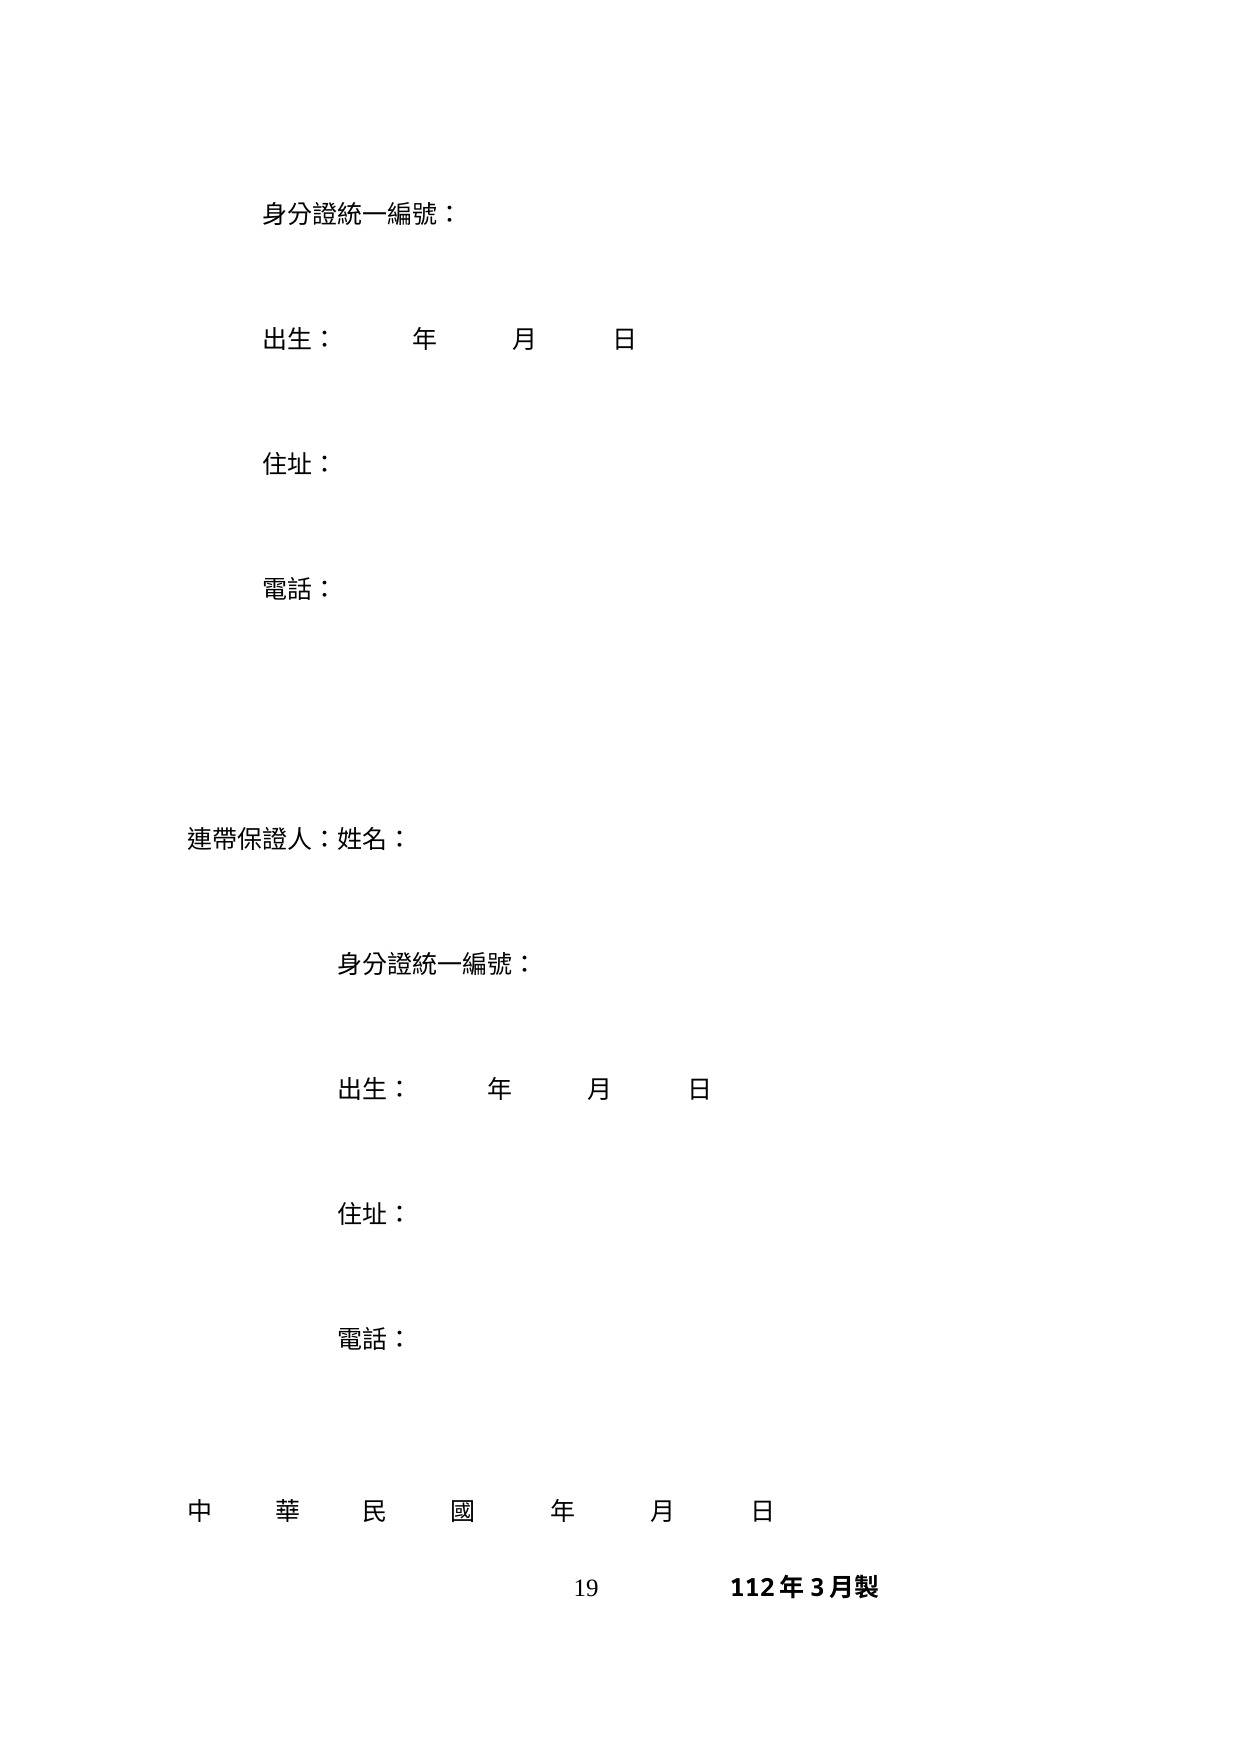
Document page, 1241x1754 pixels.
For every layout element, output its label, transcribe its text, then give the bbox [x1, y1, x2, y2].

text 住址： [337, 1171, 1053, 1234]
text 電話： [337, 1296, 1053, 1359]
text 出生： 年 月 日 [337, 1046, 1053, 1109]
text 電話： [262, 546, 1053, 609]
text 連帶保證人：姓名： [187, 796, 1053, 859]
text 身分證統一編號： [262, 171, 1053, 234]
text 中 華 民 國 年 月 日 [187, 1490, 1092, 1528]
text 身分證統一編號： [337, 921, 1053, 984]
text 出生： 年 月 日 [262, 296, 1053, 359]
text 住址： [262, 421, 1053, 484]
